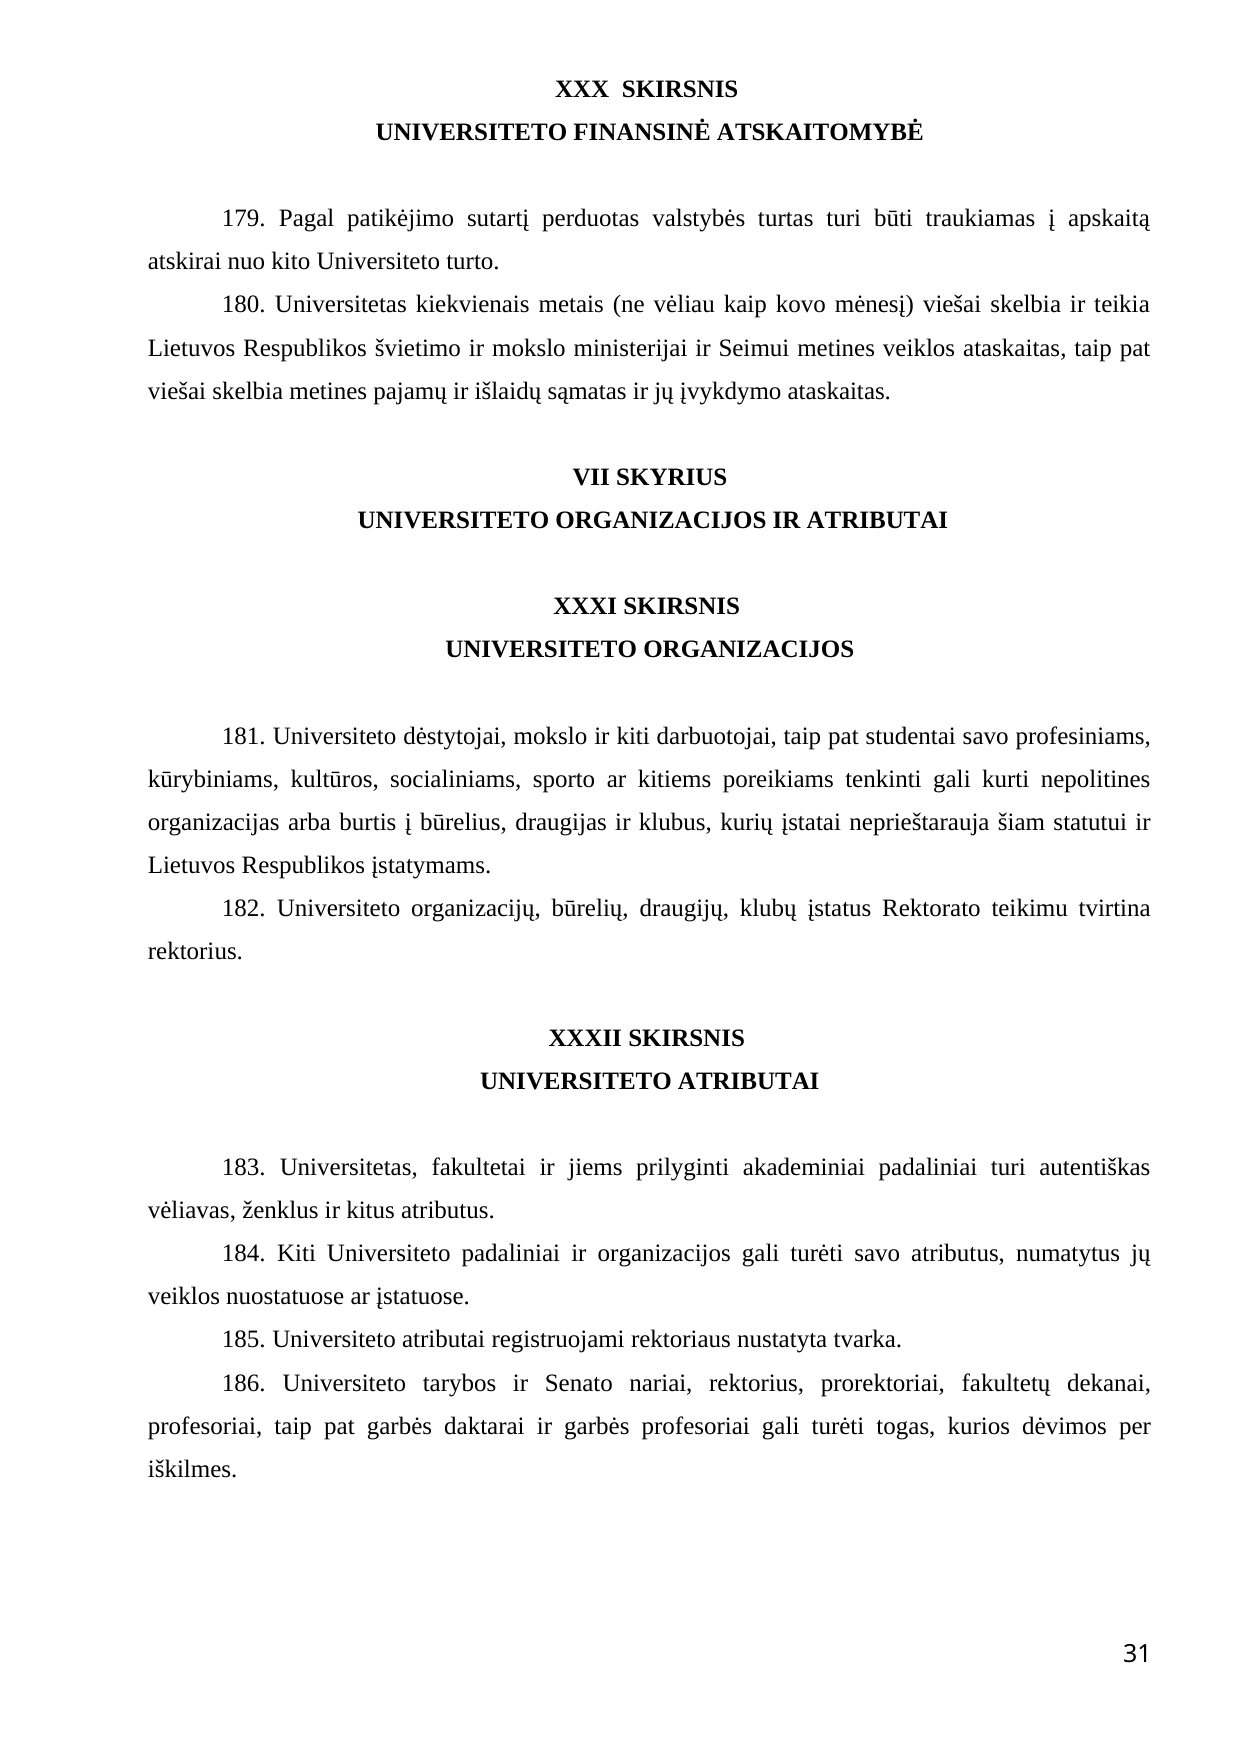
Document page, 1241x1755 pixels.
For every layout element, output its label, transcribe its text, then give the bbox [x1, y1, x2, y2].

text 186. Universiteto tarybos ir Senato nariai, rektorius, prorektoriai, fakultetų dekanai, profesoriai, taip pat garbės daktarai ir garbės profesoriai gali turėti togas, kurios dėvimos per iškilmes. [148, 1368, 1152, 1483]
text XXXI SKIRSNIS [148, 591, 1152, 620]
text Universiteto atributai [148, 1066, 1152, 1094]
text UNIVERSITETO organizacijos [148, 634, 1152, 663]
text 183. Universitetas, fakultetai ir jiems prilyginti akademiniai padaliniai turi autentiškas vėliavas, ženklus ir kitus atributus. [148, 1152, 1152, 1224]
text UNIVERSITETO ORGANIZACIJOS IR ATRIBUTAI [148, 505, 1152, 534]
text 184. Kiti Universiteto padaliniai ir organizacijos gali turėti savo atributus, numatytus jų veiklos nuostatuose ar įstatuose. [148, 1238, 1152, 1310]
text 179. Pagal patikėjimo sutartį perduotas valstybės turtas turi būti traukiamas į apskaitą atskirai nuo kito Universiteto turto. [148, 203, 1152, 275]
text 185. Universiteto atributai registruojami rektoriaus nustatyta tvarka. [148, 1324, 1152, 1353]
text 182. Universiteto organizacijų, būrelių, draugijų, klubų įstatus Rektorato teikimu tvirtina rektorius. [148, 893, 1152, 965]
text VII SKYRIUS [148, 462, 1152, 491]
text 181. Universiteto dėstytojai, mokslo ir kiti darbuotojai, taip pat studentai savo profesiniams, kūrybiniams, kultūros, socialiniams, sporto ar kitiems poreikiams tenkinti gali kurti nepolitines organizacijas arba burtis į būrelius, draugijas ir klubus, kurių įstatai neprieštarauja šiam statutui ir Lietuvos Respublikos įstatymams. [148, 721, 1152, 879]
text 180. Universitetas kiekvienais metais (ne vėliau kaip kovo mėnesį) viešai skelbia ir teikia Lietuvos Respublikos švietimo ir mokslo ministerijai ir Seimui metines veiklos ataskaitas, taip pat viešai skelbia metines pajamų ir išlaidų sąmatas ir jų įvykdymo ataskaitas. [148, 289, 1152, 404]
text XXXII skirsnis [148, 1023, 1152, 1051]
text XXX skirsnis [148, 74, 1152, 103]
text Universiteto finansinė atskaitomybė [148, 117, 1152, 146]
